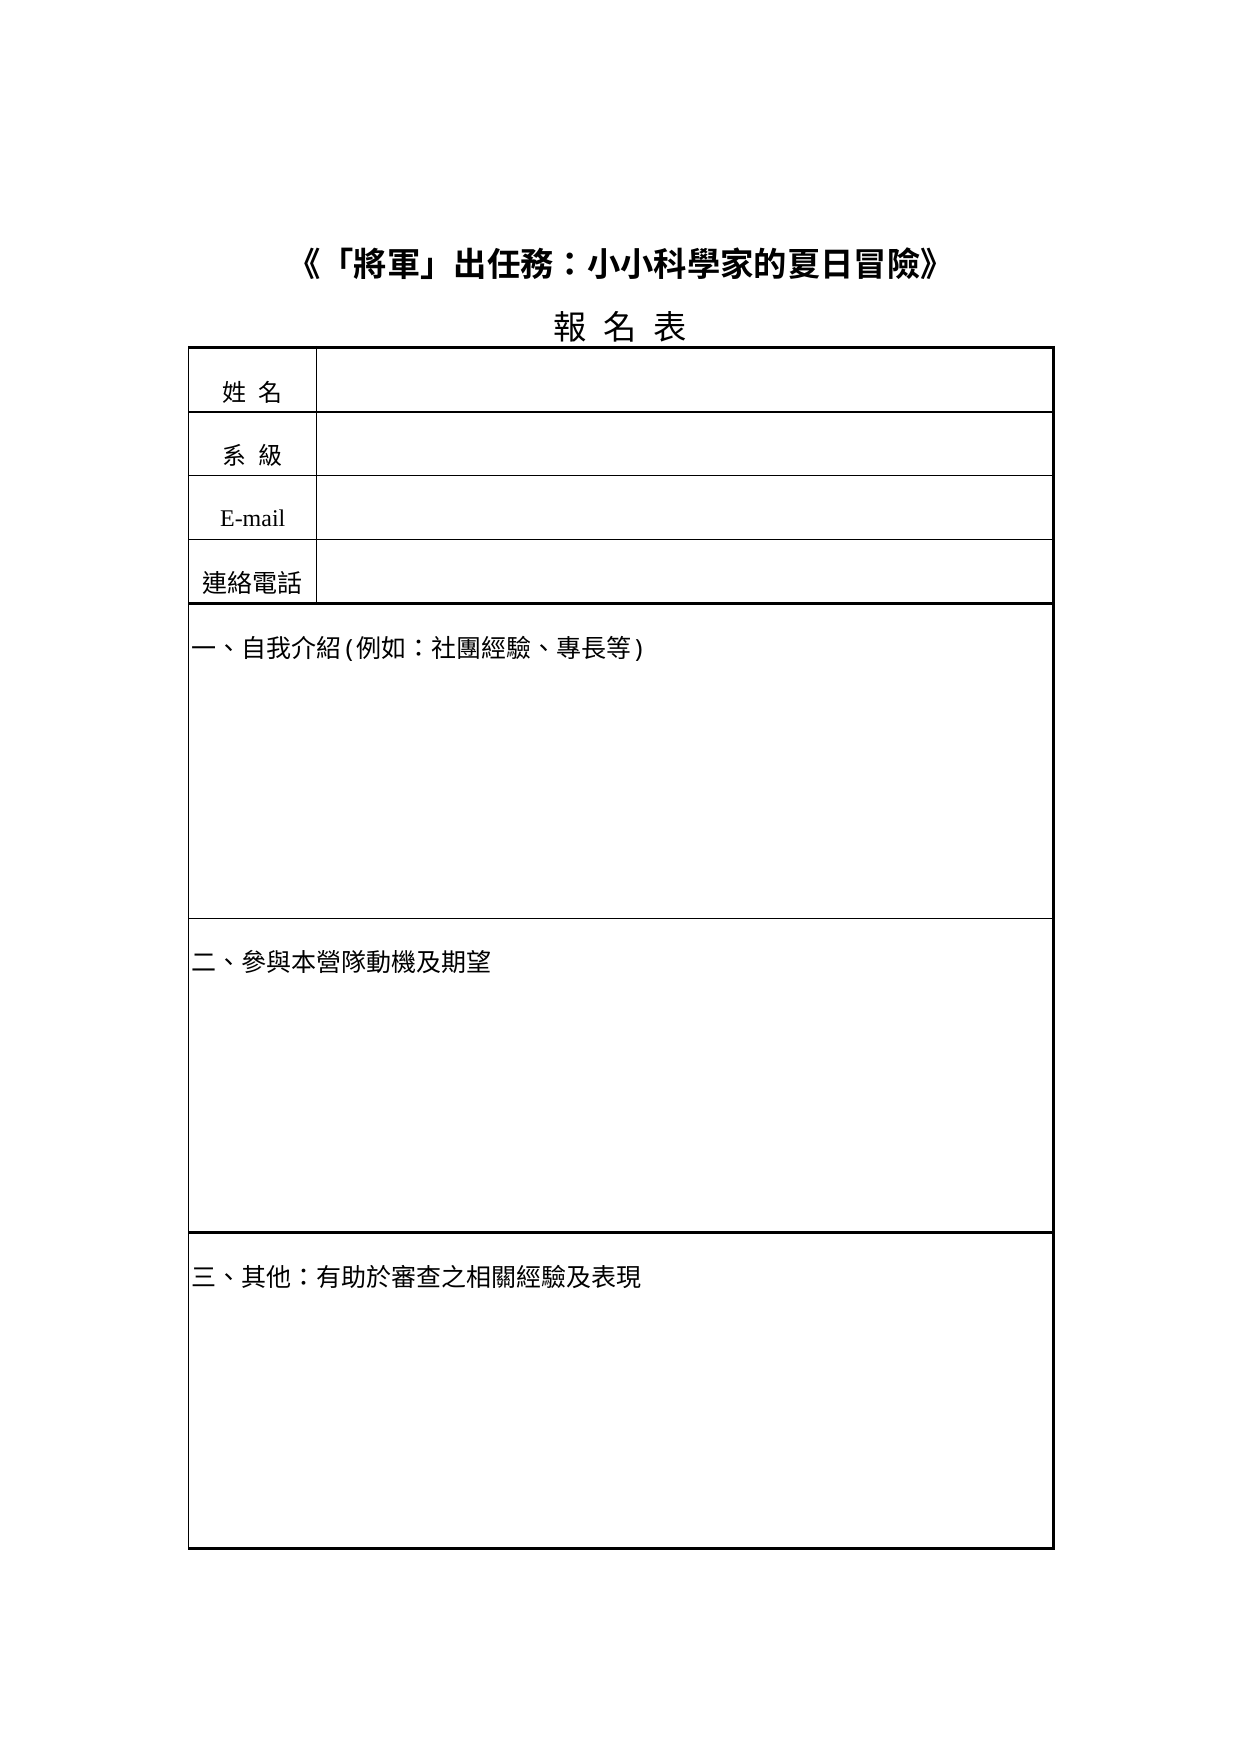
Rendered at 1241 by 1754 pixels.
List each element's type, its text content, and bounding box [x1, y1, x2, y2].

table_cell 三、其他：有助於審查之相關經驗及表現 [189, 1234, 1052, 1547]
table_cell [317, 476, 1052, 538]
table_header [317, 349, 1052, 411]
table_cell E-mail [189, 476, 316, 538]
table_header 姓 名 [189, 349, 316, 411]
table_cell 連絡電話 [189, 540, 316, 602]
table_cell 系 級 [189, 413, 316, 475]
table_cell [317, 540, 1052, 602]
table_cell 二、參與本營隊動機及期望 [189, 919, 1052, 1231]
table_cell [317, 413, 1052, 475]
table_cell 一、自我介紹(例如：社團經驗、專長等) [189, 605, 1052, 918]
text 《「將軍」出任務：小小科學家的夏日冒險》 報 名 表 [187, 221, 1053, 346]
